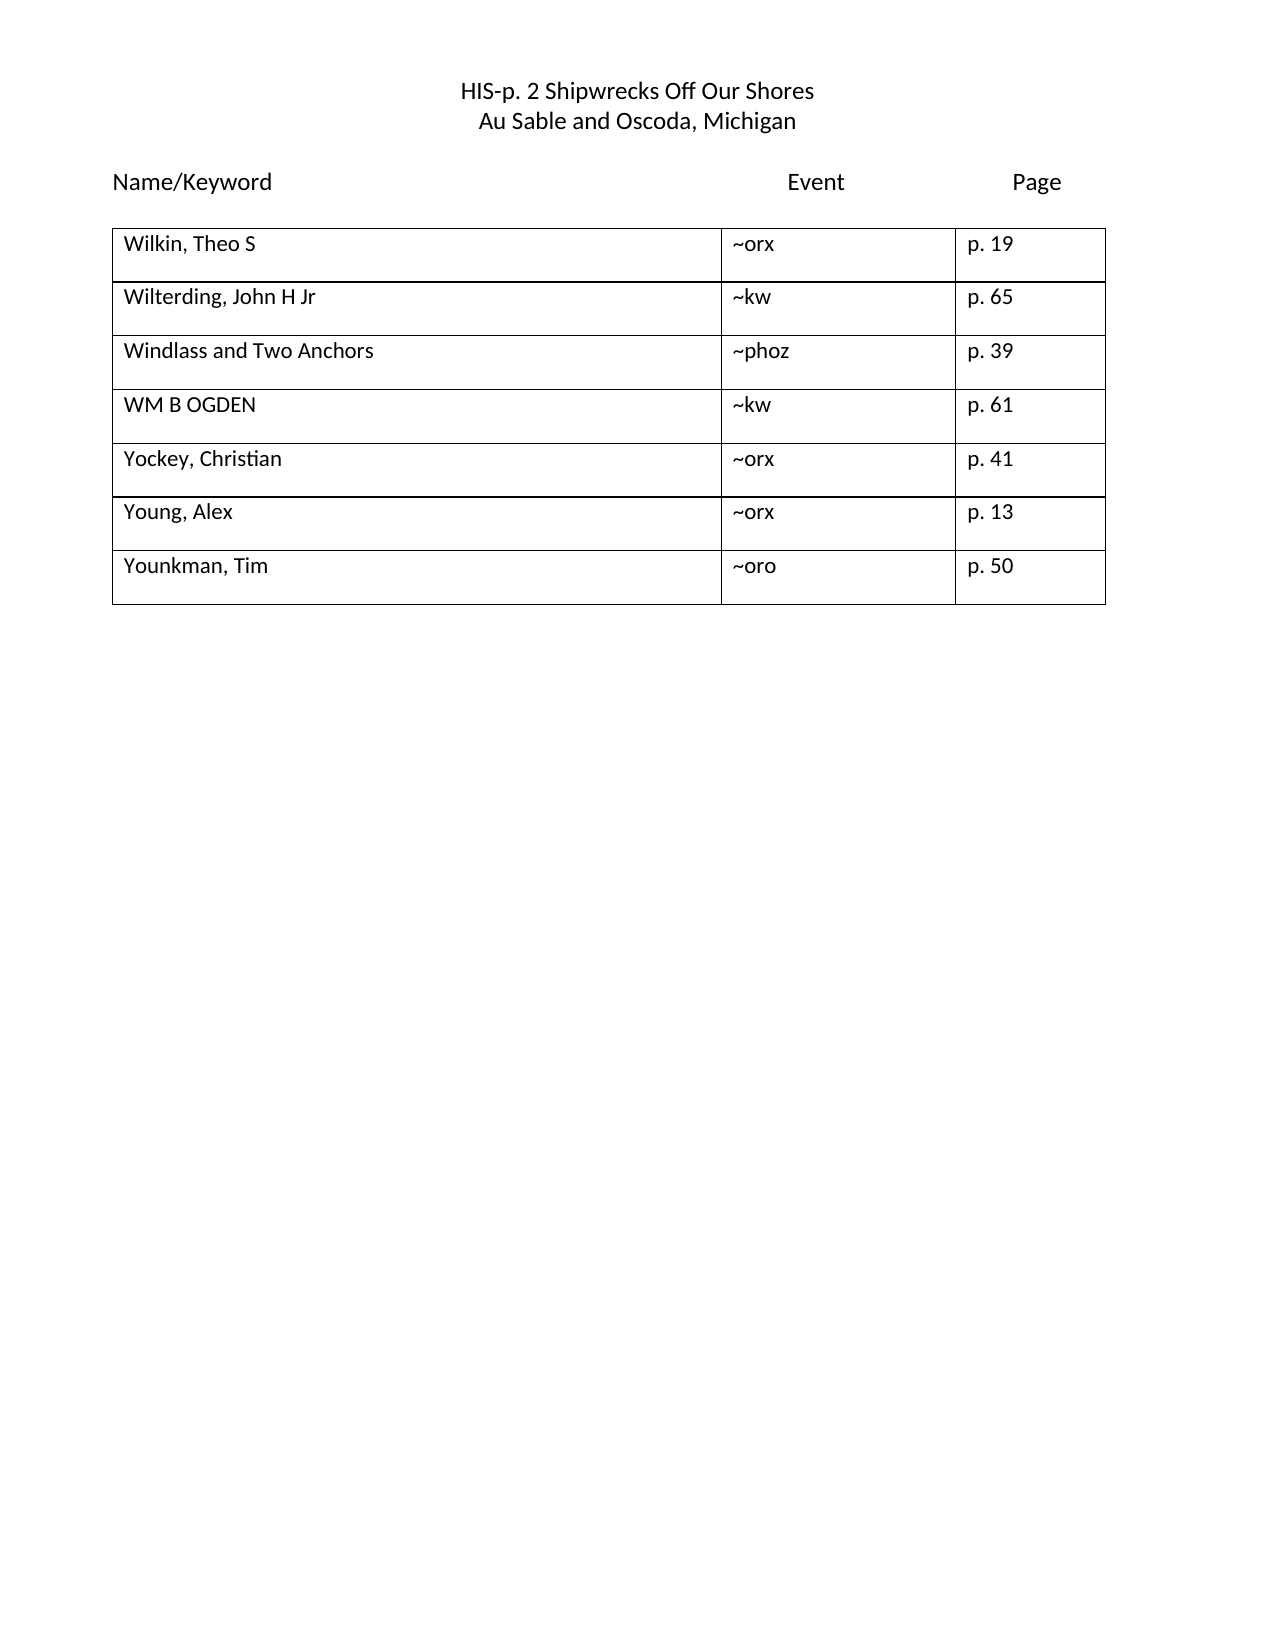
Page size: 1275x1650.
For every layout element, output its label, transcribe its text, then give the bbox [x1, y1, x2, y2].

table_cell ~oro [722, 551, 955, 604]
table_cell p. 61 [956, 390, 1105, 443]
table_cell p. 65 [956, 283, 1105, 335]
table_cell Wilkin, Theo S [113, 229, 721, 281]
table_cell Wilterding, John H Jr [113, 283, 721, 335]
table_cell p. 19 [956, 229, 1105, 281]
table_cell WM B OGDEN [113, 390, 721, 443]
table_cell ~orx [722, 444, 955, 496]
table_cell ~orx [722, 498, 955, 550]
table_cell ~kw [722, 283, 955, 335]
table_cell p. 39 [956, 336, 1105, 389]
table_cell p. 50 [956, 551, 1105, 604]
table_cell ~phoz [722, 336, 955, 389]
table_cell p. 41 [956, 444, 1105, 496]
table_cell Yockey, Christian [113, 444, 721, 496]
table_cell ~kw [722, 390, 955, 443]
table_cell Windlass and Two Anchors [113, 336, 721, 389]
table_cell ~orx [722, 229, 955, 281]
table_cell Young, Alex [113, 498, 721, 550]
table_cell Younkman, Tim [113, 551, 721, 604]
table_cell p. 13 [956, 498, 1105, 550]
